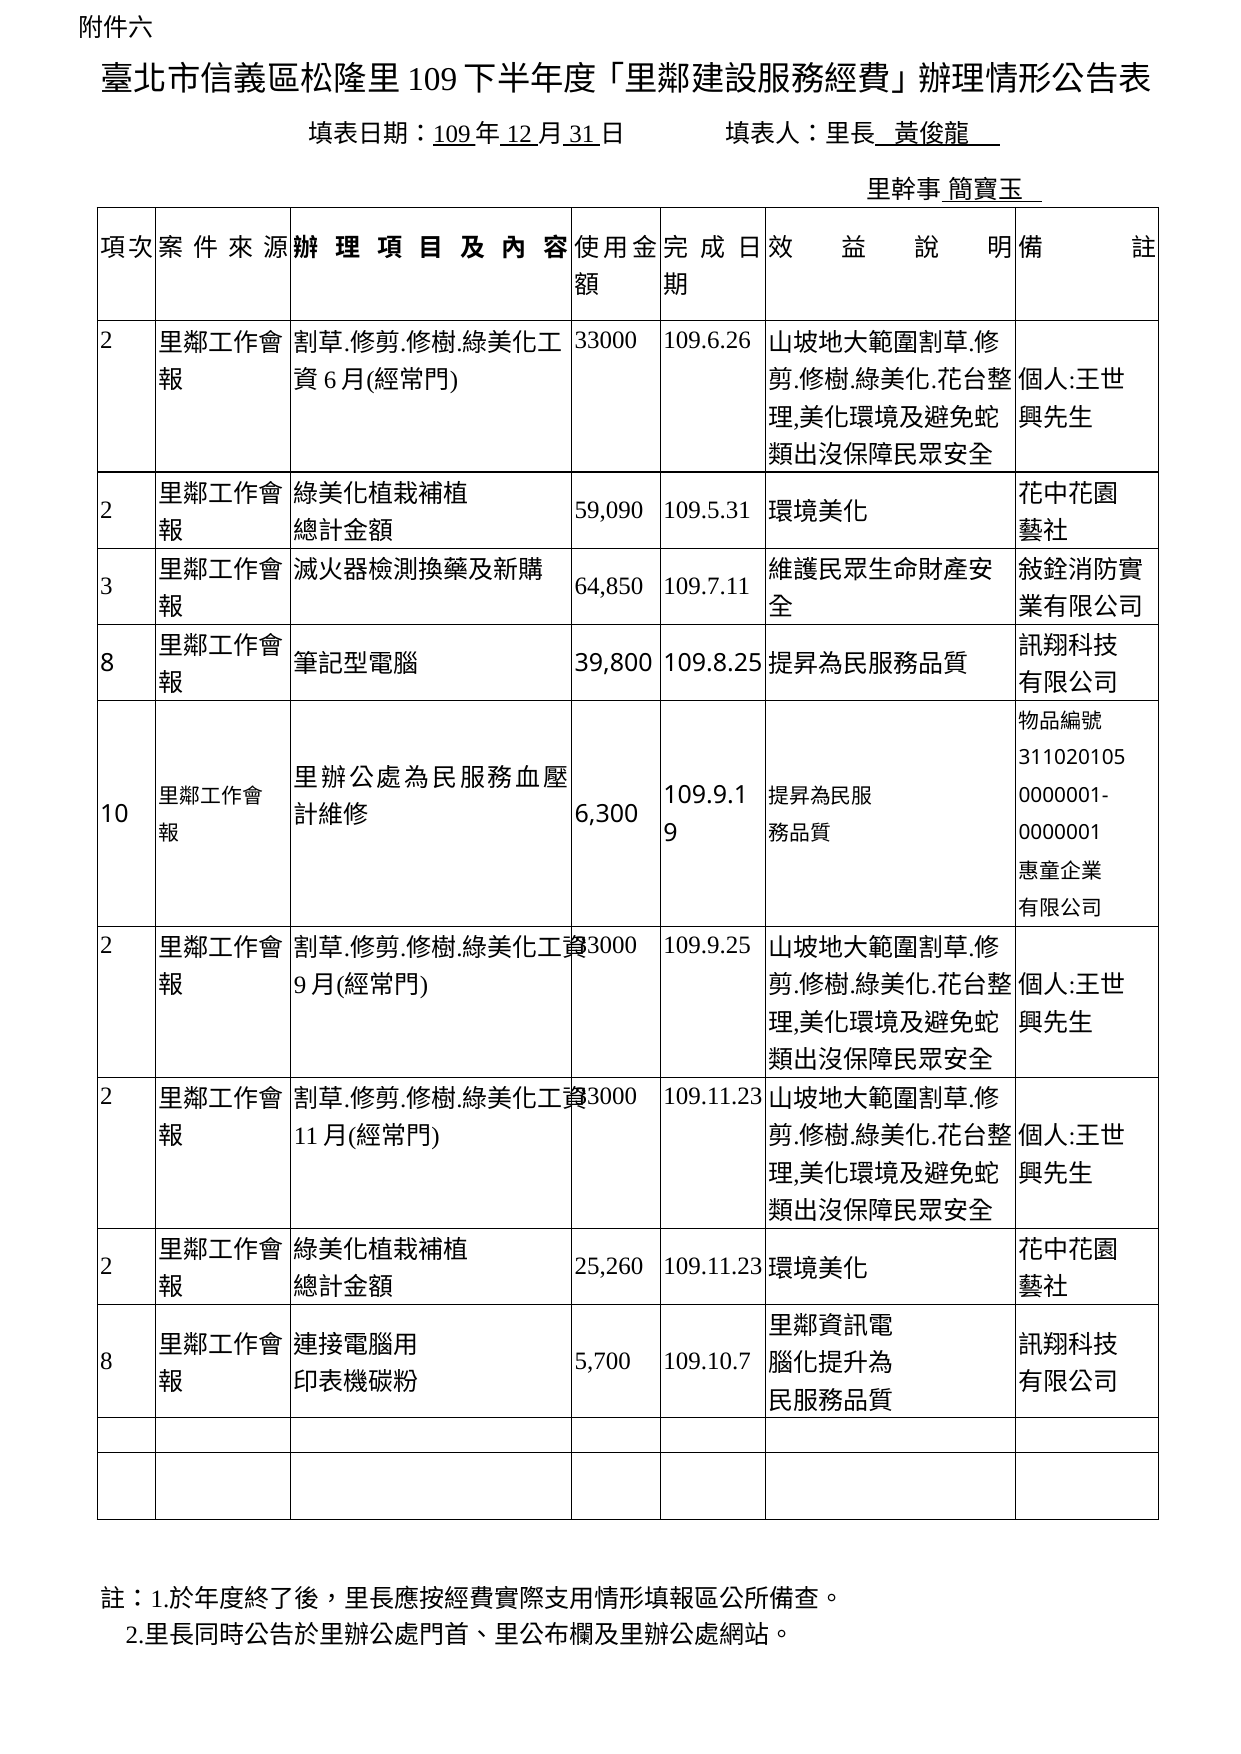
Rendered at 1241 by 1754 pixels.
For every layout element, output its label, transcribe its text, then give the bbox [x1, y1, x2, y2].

table_cell 敍銓消防實業有限公司 [1016, 549, 1158, 623]
table_cell 訊翔科技 有限公司 [1016, 1305, 1158, 1417]
table_cell 59,090 [572, 473, 660, 547]
table_cell 109.11.23 [661, 1078, 765, 1228]
table_cell 環境美化 [766, 473, 1015, 547]
table_cell 滅火器檢測換藥及新購 [291, 549, 571, 623]
table_cell [661, 1453, 765, 1518]
table_cell 25,260 [572, 1229, 660, 1304]
text 里幹事 簡寶玉 [100, 169, 1152, 207]
table_cell 109.6.26 [661, 321, 765, 471]
table_cell 維護民眾生命財產安全 [766, 549, 1015, 623]
text 填表日期：109年 12 月 31 日 填表人：里長 黃俊龍 [100, 113, 1152, 151]
table_cell 109.9.19 [661, 701, 765, 926]
table_cell 2 [98, 1078, 155, 1228]
table_cell 花中花園 藝社 [1016, 473, 1158, 547]
table_header 辦理項目及內容 [291, 208, 571, 320]
table_cell 33000 [572, 1078, 660, 1228]
table_cell 109.9.25 [661, 927, 765, 1077]
table_cell 33000 [572, 321, 660, 471]
table_cell 個人:王世 興先生 [1016, 927, 1158, 1077]
table_cell [766, 1453, 1015, 1518]
table_cell 里鄰工作會報 [156, 473, 290, 547]
table_cell 個人:王世 興先生 [1016, 1078, 1158, 1228]
table_cell 5,700 [572, 1305, 660, 1417]
table_header 備註 [1016, 208, 1158, 320]
table_cell 109.8.25 [661, 625, 765, 699]
text 臺北市信義區松隆里109下半年度「里鄰建設服務經費」辦理情形公告表 [63, 0, 1152, 113]
table_cell 割草.修剪.修樹.綠美化工資 11月(經常門) [291, 1078, 571, 1228]
table_header 完成日期 [661, 208, 765, 320]
table_cell 8 [98, 1305, 155, 1417]
table_header 案件來源 [156, 208, 290, 320]
table_cell 39,800 [572, 625, 660, 699]
table_cell 花中花園 藝社 [1016, 1229, 1158, 1304]
table_cell 3 [98, 549, 155, 623]
table_cell [98, 1418, 155, 1452]
table_cell 里鄰工作會報 [156, 549, 290, 623]
table_cell 2 [98, 473, 155, 547]
table_cell 2 [98, 1229, 155, 1304]
table_cell 山坡地大範圍割草.修 剪.修樹.綠美化.花台整 理,美化環境及避免蛇 類出沒保障民眾安全 [766, 321, 1015, 471]
table_cell 訊翔科技 有限公司 [1016, 625, 1158, 699]
table_cell 提昇為民服 務品質 [766, 701, 1015, 926]
table_cell 綠美化植栽補植 總計金額 [291, 1229, 571, 1304]
table_cell 物品編號 311020105 0000001- 0000001 惠童企業 有限公司 [1016, 701, 1158, 926]
table_cell 里鄰工作會 報 [156, 625, 290, 699]
table_cell 33000 [572, 927, 660, 1077]
table_cell 提昇為民服務品質 [766, 625, 1015, 699]
table_cell [291, 1453, 571, 1518]
table_cell 割草.修剪.修樹.綠美化工資 9月(經常門) [291, 927, 571, 1077]
table_cell 個人:王世 興先生 [1016, 321, 1158, 471]
table_cell [156, 1453, 290, 1518]
table_cell 里鄰工作會 報 [156, 701, 290, 926]
table_cell 連接電腦用 印表機碳粉 [291, 1305, 571, 1417]
table_cell 109.11.23 [661, 1229, 765, 1304]
table_cell [572, 1453, 660, 1518]
table_cell 2 [98, 321, 155, 471]
table_cell 里辦公處為民服務血壓計維修 [291, 701, 571, 926]
table_cell [156, 1418, 290, 1452]
table_header 效益說明 [766, 208, 1015, 320]
table_cell 筆記型電腦 [291, 625, 571, 699]
table_header 項次 [98, 208, 155, 320]
table_cell 里鄰資訊電 腦化提升為 民服務品質 [766, 1305, 1015, 1417]
table_cell 山坡地大範圍割草.修 剪.修樹.綠美化.花台整 理,美化環境及避免蛇 類出沒保障民眾安全 [766, 1078, 1015, 1228]
table_cell 里鄰工作會報 [156, 321, 290, 471]
table_cell 里鄰工作會報 [156, 1078, 290, 1228]
table_cell 64,850 [572, 549, 660, 623]
text 附件六 [78, 8, 179, 44]
table_cell 里鄰工作會報 [156, 927, 290, 1077]
table_cell 里鄰工作會報 [156, 1305, 290, 1417]
table_header 使用金額 [572, 208, 660, 320]
table_cell 2 [98, 927, 155, 1077]
table_cell [572, 1418, 660, 1452]
table_cell [766, 1418, 1015, 1452]
table_cell [1016, 1453, 1158, 1518]
table_cell 109.7.11 [661, 549, 765, 623]
table_cell [661, 1418, 765, 1452]
table_cell 割草.修剪.修樹.綠美化工 資6月(經常門) [291, 321, 571, 471]
table_cell 山坡地大範圍割草.修 剪.修樹.綠美化.花台整 理,美化環境及避免蛇 類出沒保障民眾安全 [766, 927, 1015, 1077]
table_cell 10 [98, 701, 155, 926]
table_cell 里鄰工作會報 [156, 1229, 290, 1304]
table_cell [1016, 1418, 1158, 1452]
table_cell 綠美化植栽補植 總計金額 [291, 473, 571, 547]
table_cell 109.10.7 [661, 1305, 765, 1417]
table_cell 6,300 [572, 701, 660, 926]
table_cell [98, 1453, 155, 1518]
table_cell 109.5.31 [661, 473, 765, 547]
table_cell 8 [98, 625, 155, 699]
table_cell 環境美化 [766, 1229, 1015, 1304]
table_cell [291, 1418, 571, 1452]
